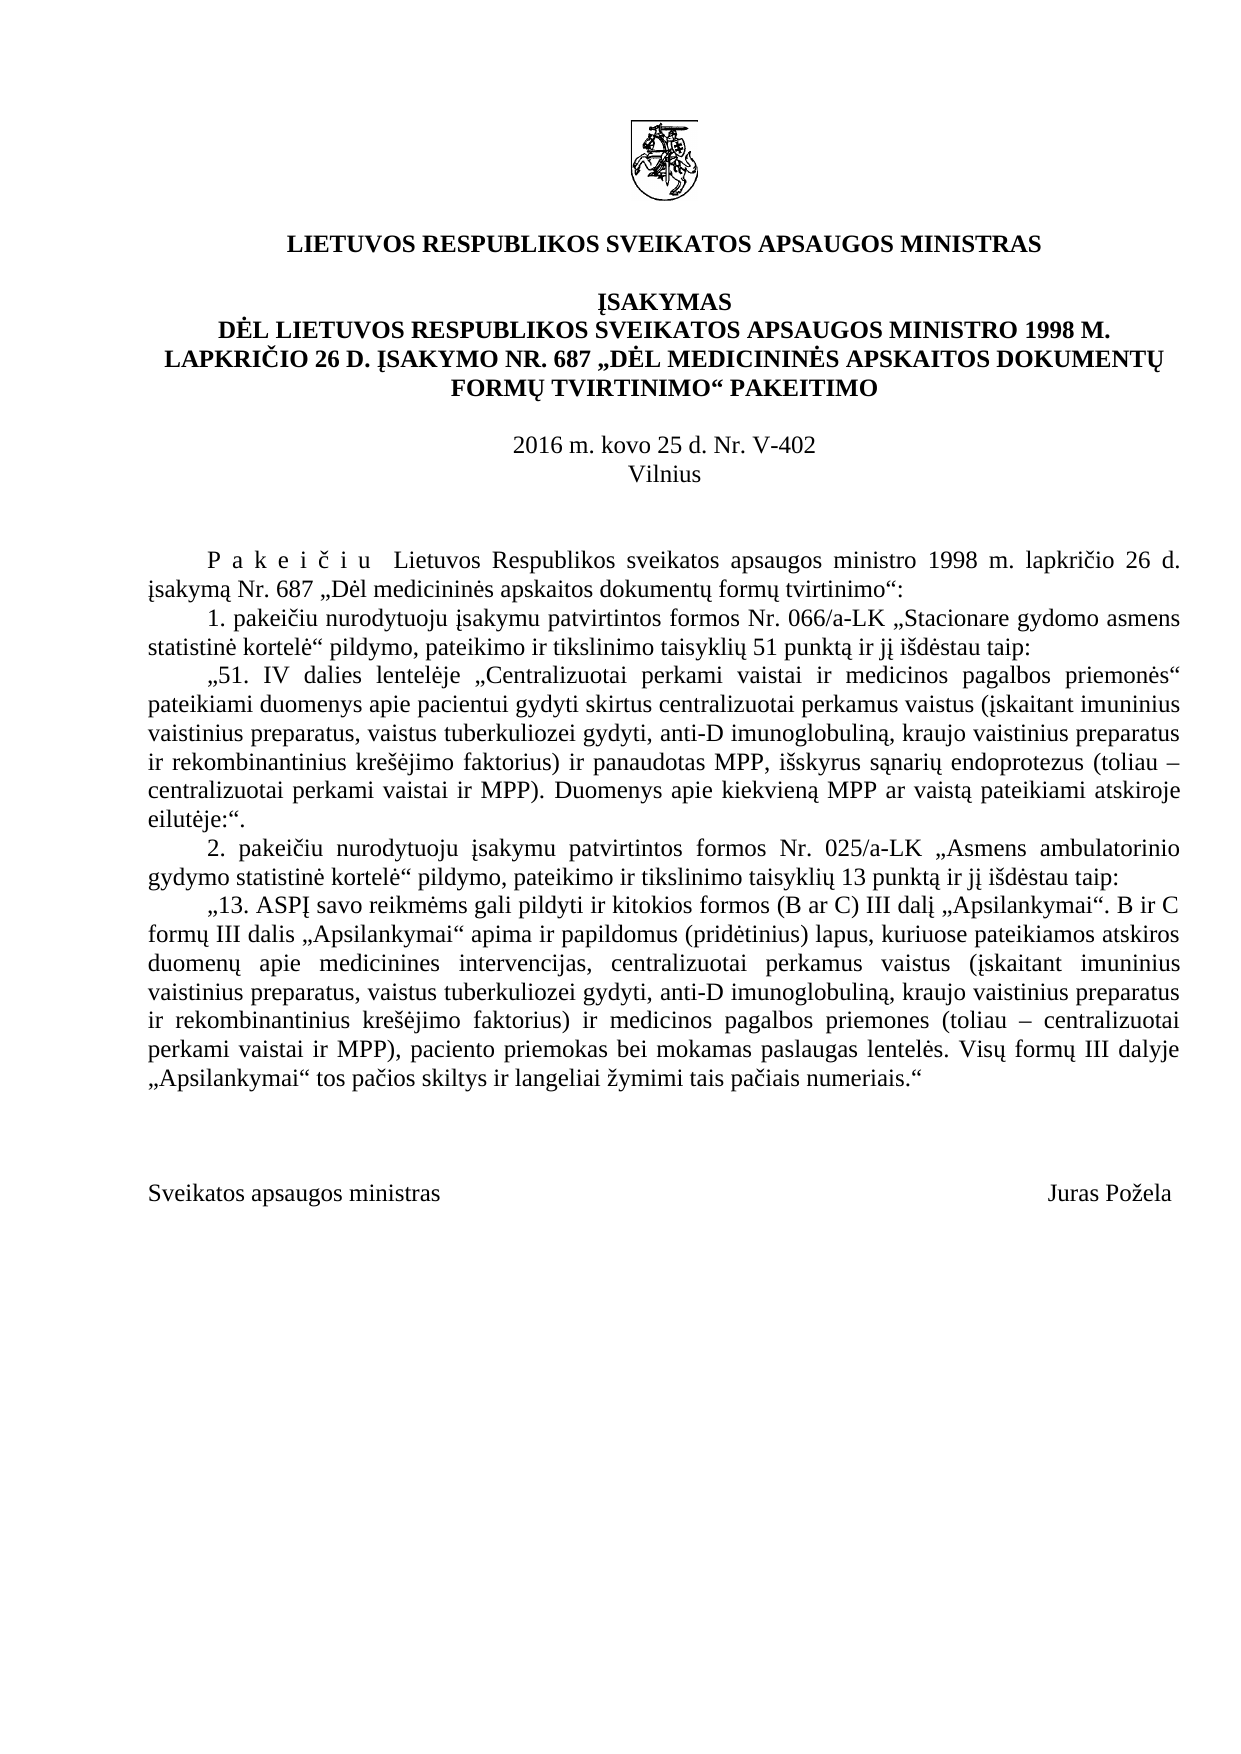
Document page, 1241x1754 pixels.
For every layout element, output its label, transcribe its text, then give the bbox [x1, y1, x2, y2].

text „51. IV dalies lentelėje „Centralizuotai perkami vaistai ir medicinos pagalbos priemonės“ pateikiami duomenys apie pacientui gydyti skirtus centralizuotai perkamus vaistus (įskaitant imuninius vaistinius preparatus, vaistus tuberkuliozei gydyti, anti-D imunoglobuliną, kraujo vaistinius preparatus ir rekombinantinius krešėjimo faktorius) ir panaudotas MPP, išskyrus sąnarių endoprotezus (toliau – centralizuotai perkami vaistai ir MPP). Duomenys apie kiekvieną MPP ar vaistą pateikiami atskiroje eilutėje:“. [148, 661, 1181, 833]
text P a k e i č i u Lietuvos Respublikos sveikatos apsaugos ministro 1998 m. lapkričio 26 d. įsakymą Nr. 687 „Dėl medicininės apskaitos dokumentų formų tvirtinimo“: [148, 546, 1181, 603]
text 1. pakeičiu nurodytuoju įsakymu patvirtintos formos Nr. 066/a-LK „Stacionare gydomo asmens statistinė kortelė“ pildymo, pateikimo ir tikslinimo taisyklių 51 punktą ir jį išdėstau taip: [148, 603, 1181, 661]
text Sveikatos apsaugos ministras Juras Požela [148, 1178, 1181, 1207]
text 2016 m. kovo 25 d. Nr. V-402 [148, 431, 1181, 459]
text Vilnius [148, 459, 1181, 488]
text ĮSAKYMAS [148, 287, 1181, 316]
text DĖL LIETUVOS RESPUBLIKOS SVEIKATOS APSAUGOS MINISTRO 1998 M. LAPKRIČIO 26 D. ĮSAKYMO NR. 687 „DĖL MEDICININĖS APSKAITOS DOKUMENTŲ FORMŲ TVIRTINIMO“ PAKEITIMO [148, 316, 1181, 402]
text „13. ASPĮ savo reikmėms gali pildyti ir kitokios formos (B ar C) III dalį „Apsilankymai“. B ir C formų III dalis „Apsilankymai“ apima ir papildomus (pridėtinius) lapus, kuriuose pateikiamos atskiros duomenų apie medicinines intervencijas, centralizuotai perkamus vaistus (įskaitant imuninius vaistinius preparatus, vaistus tuberkuliozei gydyti, anti-D imunoglobuliną, kraujo vaistinius preparatus ir rekombinantinius krešėjimo faktorius) ir medicinos pagalbos priemones (toliau – centralizuotai perkami vaistai ir MPP), paciento priemokas bei mokamas paslaugas lentelės. Visų formų III dalyje „Apsilankymai“ tos pačios skiltys ir langeliai žymimi tais pačiais numeriais.“ [148, 891, 1181, 1092]
text 2. pakeičiu nurodytuoju įsakymu patvirtintos formos Nr. 025/a-LK „Asmens ambulatorinio gydymo statistinė kortelė“ pildymo, pateikimo ir tikslinimo taisyklių 13 punktą ir jį išdėstau taip: [148, 833, 1181, 891]
text LIETUVOS RESPUBLIKOS SVEIKATOS APSAUGOS MINISTRAS [148, 229, 1181, 258]
